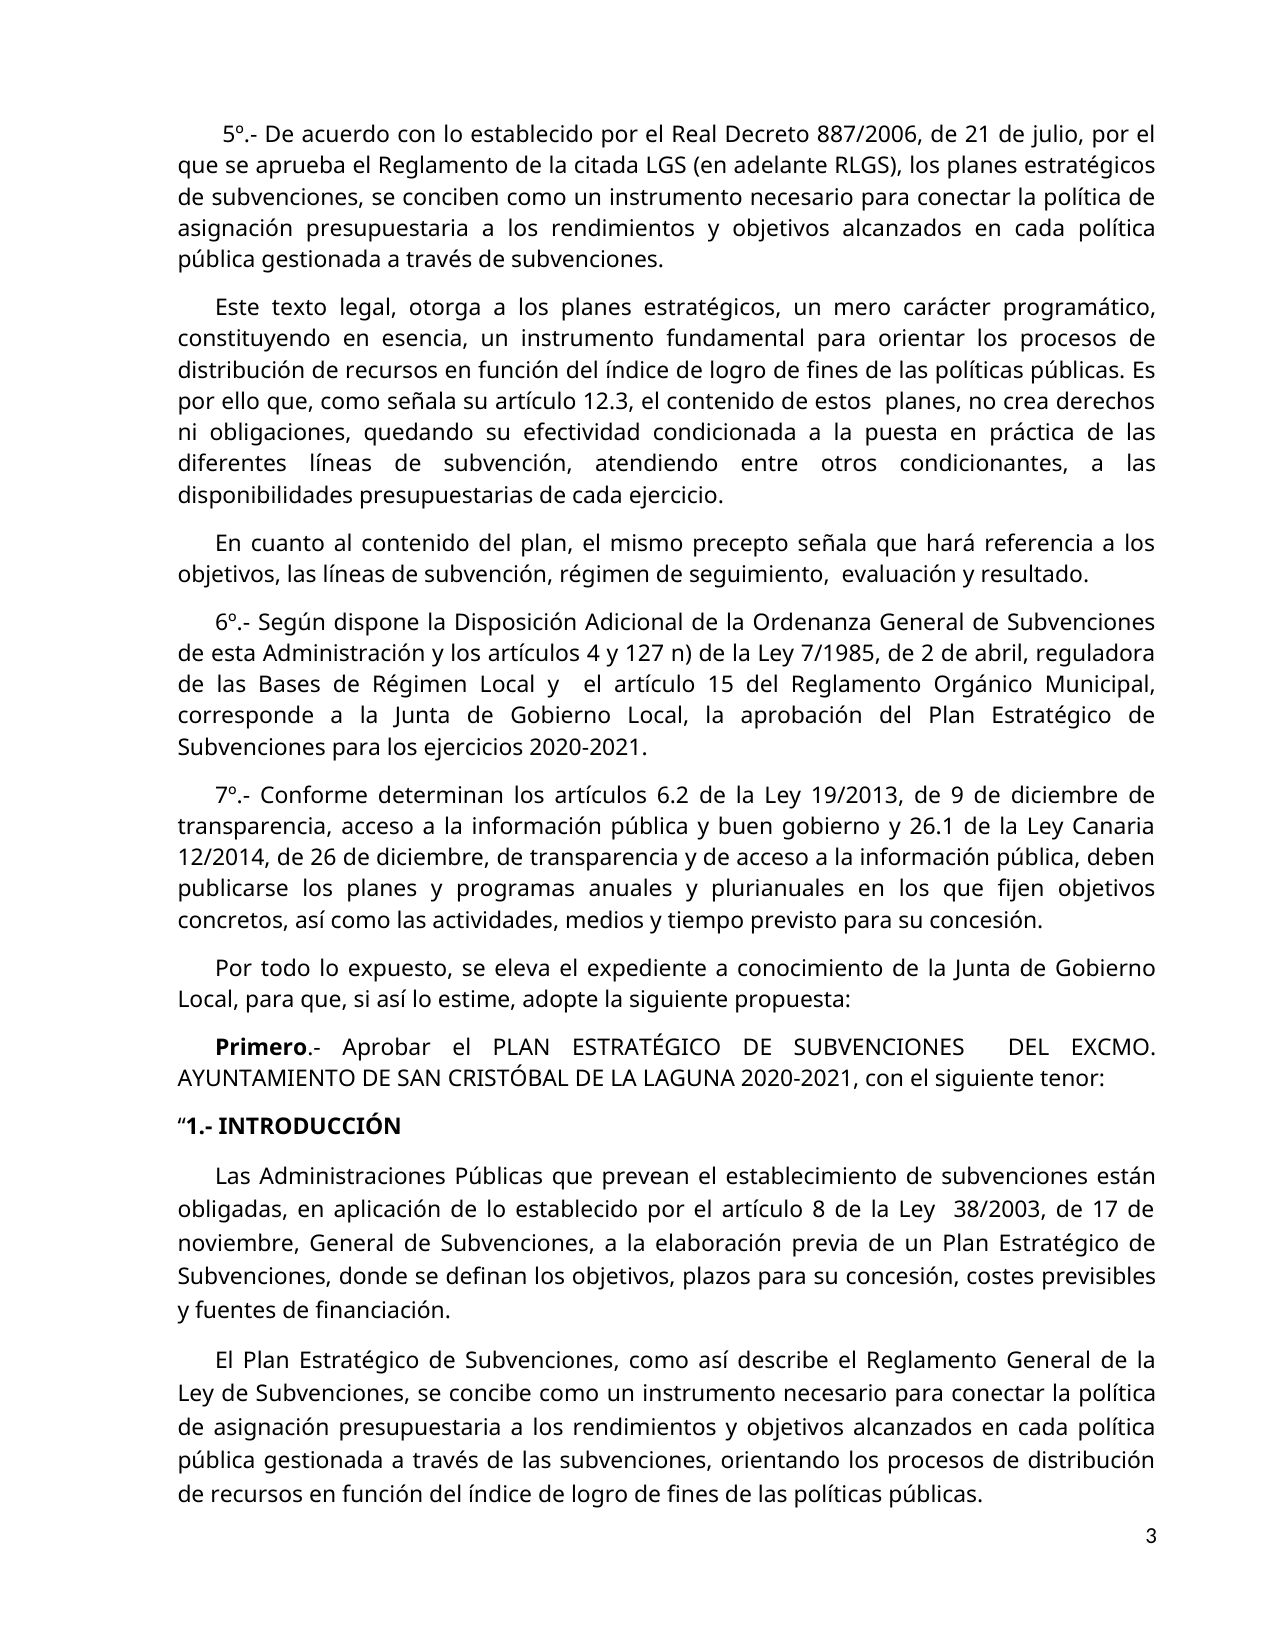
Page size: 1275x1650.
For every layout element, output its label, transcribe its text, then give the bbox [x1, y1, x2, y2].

text Por todo lo expuesto, se eleva el expediente a conocimiento de la Junta de Gobierno Local, para que, si así lo estime, adopte la siguiente propuesta: [177, 951, 1157, 1014]
text 5º.- De acuerdo con lo establecido por el Real Decreto 887/2006, de 21 de julio, por el que se aprueba el Reglamento de la citada LGS (en adelante RLGS), los planes estratégicos de subvenciones, se conciben como un instrumento necesario para conectar la política de asignación presupuestaria a los rendimientos y objetivos alcanzados en cada política pública gestionada a través de subvenciones. [177, 118, 1157, 274]
text 6º.- Según dispone la Disposición Adicional de la Ordenanza General de Subvenciones de esta Administración y los artículos 4 y 127 n) de la Ley 7/1985, de 2 de abril, reguladora de las Bases de Régimen Local y el artículo 15 del Reglamento Orgánico Municipal, corresponde a la Junta de Gobierno Local, la aprobación del Plan Estratégico de Subvenciones para los ejercicios 2020-2021. [177, 606, 1157, 762]
text “1.- INTRODUCCIÓN [177, 1110, 1157, 1141]
text 7º.- Conforme determinan los artículos 6.2 de la Ley 19/2013, de 9 de diciembre de transparencia, acceso a la información pública y buen gobierno y 26.1 de la Ley Canaria 12/2014, de 26 de diciembre, de transparencia y de acceso a la información pública, deben publicarse los planes y programas anuales y plurianuales en los que fijen objetivos concretos, así como las actividades, medios y tiempo previsto para su concesión. [177, 778, 1157, 935]
text El Plan Estratégico de Subvenciones, como así describe el Reglamento General de la Ley de Subvenciones, se concibe como un instrumento necesario para conectar la política de asignación presupuestaria a los rendimientos y objetivos alcanzados en cada política pública gestionada a través de las subvenciones, orientando los procesos de distribución de recursos en función del índice de logro de fines de las políticas públicas. [177, 1344, 1157, 1509]
text Este texto legal, otorga a los planes estratégicos, un mero carácter programático, constituyendo en esencia, un instrumento fundamental para orientar los procesos de distribución de recursos en función del índice de logro de fines de las políticas públicas. Es por ello que, como señala su artículo 12.3, el contenido de estos planes, no crea derechos ni obligaciones, quedando su efectividad condicionada a la puesta en práctica de las diferentes líneas de subvención, atendiendo entre otros condicionantes, a las disponibilidades presupuestarias de cada ejercicio. [177, 291, 1157, 510]
text Las Administraciones Públicas que prevean el establecimiento de subvenciones están obligadas, en aplicación de lo establecido por el artículo 8 de la Ley 38/2003, de 17 de noviembre, General de Subvenciones, a la elaboración previa de un Plan Estratégico de Subvenciones, donde se definan los objetivos, plazos para su concesión, costes previsibles y fuentes de financiación. [177, 1160, 1157, 1325]
text En cuanto al contenido del plan, el mismo precepto señala que hará referencia a los objetivos, las líneas de subvención, régimen de seguimiento, evaluación y resultado. [177, 526, 1157, 589]
text Primero.- Aprobar el PLAN ESTRATÉGICO DE SUBVENCIONES DEL EXCMO. AYUNTAMIENTO DE SAN CRISTÓBAL DE LA LAGUNA 2020-2021, con el siguiente tenor: [177, 1031, 1157, 1093]
